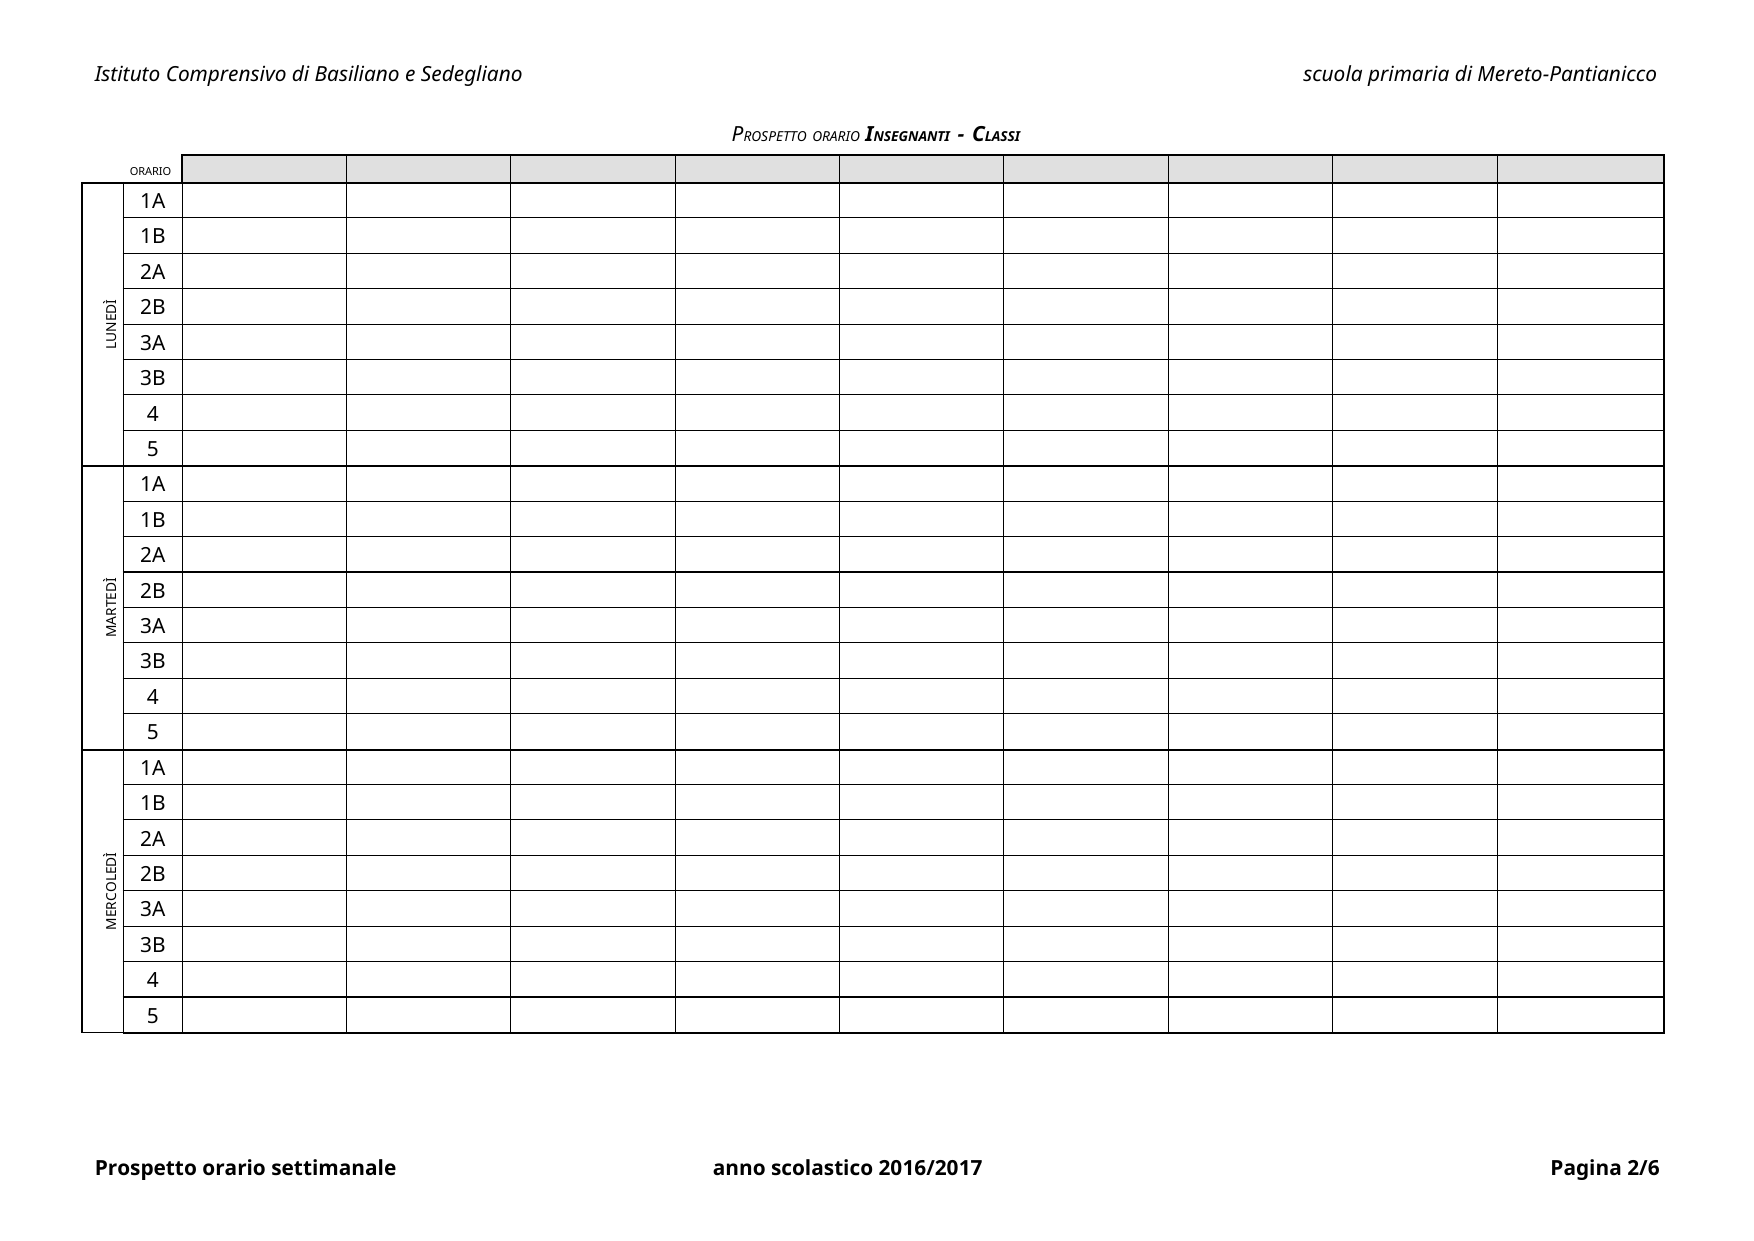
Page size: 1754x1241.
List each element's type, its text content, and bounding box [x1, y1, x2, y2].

table_cell [1004, 608, 1168, 642]
table_cell [1169, 998, 1332, 1032]
table_cell [1004, 537, 1168, 571]
table_cell [183, 714, 346, 748]
table_cell [1333, 289, 1497, 323]
table_cell [840, 325, 1003, 359]
table_cell [676, 998, 839, 1032]
table_cell [183, 360, 346, 394]
table_cell [676, 431, 839, 465]
table_cell [676, 785, 839, 819]
table_cell [1004, 467, 1168, 501]
table_cell 5 [124, 998, 182, 1032]
table_cell [183, 218, 346, 253]
table_cell [1169, 643, 1332, 678]
table_cell [347, 891, 510, 926]
table_cell [183, 751, 346, 784]
table_header [183, 156, 346, 182]
table_cell [1333, 608, 1497, 642]
table_cell 2B [124, 856, 182, 890]
table_cell martedì [83, 467, 123, 748]
table_cell [1333, 679, 1497, 713]
table_header [1004, 156, 1168, 182]
table_cell [840, 467, 1003, 501]
table_cell [1498, 962, 1663, 996]
table_cell [511, 820, 675, 855]
table_cell [511, 608, 675, 642]
table_cell 3A [124, 608, 182, 642]
table_header orario [82, 154, 181, 182]
table_cell [511, 714, 675, 748]
table_cell [1333, 467, 1497, 501]
table_cell [676, 643, 839, 678]
table_cell [183, 679, 346, 713]
table_cell [1004, 998, 1168, 1032]
table_cell [1169, 820, 1332, 855]
table_cell [183, 643, 346, 678]
table_cell [1169, 679, 1332, 713]
table_cell [840, 962, 1003, 996]
table_cell [840, 785, 1003, 819]
table_cell [347, 289, 510, 323]
table_header [347, 156, 510, 182]
table_cell [183, 467, 346, 501]
table_cell [1498, 254, 1663, 288]
table_cell [1333, 751, 1497, 784]
table_cell [511, 218, 675, 253]
table_cell [676, 395, 839, 430]
table_header [676, 156, 839, 182]
table_cell [676, 962, 839, 996]
table_cell 1A [124, 184, 182, 217]
table_cell [1169, 962, 1332, 996]
table_cell [676, 573, 839, 607]
table_cell [1169, 785, 1332, 819]
table_cell [1333, 785, 1497, 819]
table_cell [1004, 891, 1168, 926]
table_header [511, 156, 675, 182]
table_cell [1333, 714, 1497, 748]
table_cell [347, 537, 510, 571]
table_cell [1333, 431, 1497, 465]
table_cell [676, 608, 839, 642]
table_cell 3A [124, 891, 182, 926]
table_cell [840, 714, 1003, 748]
table_cell [511, 360, 675, 394]
table_cell [347, 679, 510, 713]
table_cell [183, 927, 346, 961]
table_cell [183, 395, 346, 430]
table_cell [511, 537, 675, 571]
table_cell [1004, 395, 1168, 430]
table_cell [676, 289, 839, 323]
table_cell [1004, 218, 1168, 253]
table_cell 2A [124, 537, 182, 571]
table_cell [183, 785, 346, 819]
table_cell [511, 325, 675, 359]
table_cell [1004, 431, 1168, 465]
table_cell [1333, 927, 1497, 961]
table_cell [347, 751, 510, 784]
table_cell [840, 608, 1003, 642]
table_cell 2B [124, 573, 182, 607]
table_cell [676, 184, 839, 217]
table_cell [347, 643, 510, 678]
table_cell [347, 502, 510, 536]
table_cell 4 [124, 962, 182, 996]
table_cell [511, 395, 675, 430]
table_cell [1169, 184, 1332, 217]
table_cell [183, 325, 346, 359]
table_cell [1004, 289, 1168, 323]
table_cell [511, 751, 675, 784]
table_cell 1B [124, 218, 182, 253]
table_header [1169, 156, 1332, 182]
table_cell [840, 431, 1003, 465]
table_cell [183, 431, 346, 465]
table_cell [347, 785, 510, 819]
table_cell [183, 184, 346, 217]
table_cell [1169, 289, 1332, 323]
table_cell [676, 325, 839, 359]
table_cell [347, 927, 510, 961]
table_cell [840, 360, 1003, 394]
table_cell [676, 537, 839, 571]
table_cell [1498, 998, 1663, 1032]
table_cell [511, 927, 675, 961]
table_cell [183, 856, 346, 890]
table_cell [840, 184, 1003, 217]
table_cell [840, 998, 1003, 1032]
table_cell [1004, 927, 1168, 961]
table_cell [676, 820, 839, 855]
table_cell [1498, 184, 1663, 217]
table_cell [1498, 608, 1663, 642]
table_cell [1169, 325, 1332, 359]
table_cell [676, 891, 839, 926]
table_cell [676, 927, 839, 961]
table_cell [676, 856, 839, 890]
table_cell [511, 785, 675, 819]
table_cell 1B [124, 502, 182, 536]
table_cell [183, 502, 346, 536]
table_cell [1004, 751, 1168, 784]
table_cell [1498, 785, 1663, 819]
table_cell 3B [124, 360, 182, 394]
table_cell [840, 927, 1003, 961]
table_cell [511, 998, 675, 1032]
table_cell [1498, 573, 1663, 607]
table_cell [1169, 714, 1332, 748]
table_cell [1498, 502, 1663, 536]
subtitle Prospetto orario Insegnanti - Classi [94, 119, 1659, 148]
table_cell [1333, 254, 1497, 288]
table_header [840, 156, 1003, 182]
table_cell [183, 891, 346, 926]
table_cell 1B [124, 785, 182, 819]
table_cell [1498, 218, 1663, 253]
table_cell [1333, 325, 1497, 359]
table_cell [347, 254, 510, 288]
table_cell [1498, 927, 1663, 961]
table_cell 2A [124, 820, 182, 855]
table_cell [347, 218, 510, 253]
table_cell [1169, 218, 1332, 253]
table_cell [840, 856, 1003, 890]
table_cell [1498, 360, 1663, 394]
table_cell [1333, 856, 1497, 890]
table_cell [511, 856, 675, 890]
table_cell [1498, 820, 1663, 855]
table_cell [840, 289, 1003, 323]
table_cell [676, 360, 839, 394]
table_cell [347, 608, 510, 642]
table_cell [511, 254, 675, 288]
table_cell [1004, 962, 1168, 996]
table_cell [347, 395, 510, 430]
table_cell [1169, 891, 1332, 926]
table_cell [1498, 467, 1663, 501]
table_cell [511, 573, 675, 607]
table_cell [511, 643, 675, 678]
table_cell [511, 962, 675, 996]
table_cell [1169, 431, 1332, 465]
table_cell [1169, 254, 1332, 288]
table_cell [1333, 962, 1497, 996]
table_cell [511, 431, 675, 465]
table_cell [511, 289, 675, 323]
table_cell 1A [124, 751, 182, 784]
table_cell [840, 395, 1003, 430]
table_cell [840, 679, 1003, 713]
table_cell [1498, 431, 1663, 465]
table_cell [676, 254, 839, 288]
table_cell [1333, 184, 1497, 217]
table_cell [1333, 573, 1497, 607]
table_cell [1004, 184, 1168, 217]
table_cell lunedì [83, 184, 123, 465]
table_cell 5 [124, 714, 182, 748]
table_cell [840, 537, 1003, 571]
table_cell [1169, 751, 1332, 784]
table_cell 1A [124, 467, 182, 501]
table_cell [1004, 254, 1168, 288]
table_cell [840, 820, 1003, 855]
table_cell [1004, 785, 1168, 819]
table_cell 4 [124, 395, 182, 430]
table_cell 5 [124, 431, 182, 465]
table_cell [1004, 643, 1168, 678]
table_cell [676, 751, 839, 784]
table_cell [1004, 360, 1168, 394]
table_cell [1333, 395, 1497, 430]
table_cell 4 [124, 679, 182, 713]
table_cell [347, 856, 510, 890]
table_cell [1333, 537, 1497, 571]
table_cell 2A [124, 254, 182, 288]
table_cell [676, 679, 839, 713]
table_cell [347, 467, 510, 501]
table_cell [840, 751, 1003, 784]
table_cell [840, 218, 1003, 253]
table_cell [676, 714, 839, 748]
table_cell [1169, 360, 1332, 394]
table_cell [1333, 820, 1497, 855]
table_cell 3B [124, 643, 182, 678]
table_cell [1498, 856, 1663, 890]
table_cell [1169, 608, 1332, 642]
table_cell [1498, 325, 1663, 359]
table_cell [511, 467, 675, 501]
table_cell [183, 608, 346, 642]
table_cell [347, 573, 510, 607]
table_cell [183, 573, 346, 607]
table_cell [347, 325, 510, 359]
table_cell [1333, 360, 1497, 394]
table_cell [1169, 467, 1332, 501]
table_cell [347, 184, 510, 217]
table_cell [1498, 643, 1663, 678]
table_cell [347, 998, 510, 1032]
table_cell 3A [124, 325, 182, 359]
table_cell [347, 431, 510, 465]
table_cell [183, 998, 346, 1032]
table_cell [511, 502, 675, 536]
table_cell [511, 891, 675, 926]
table_cell [1004, 820, 1168, 855]
table_cell [676, 502, 839, 536]
table_cell [183, 289, 346, 323]
table_cell [840, 891, 1003, 926]
table_cell [1333, 998, 1497, 1032]
table_cell [1169, 395, 1332, 430]
table_cell [1333, 891, 1497, 926]
table_cell [1498, 289, 1663, 323]
table_cell 2B [124, 289, 182, 323]
table_cell [676, 467, 839, 501]
table_cell [347, 962, 510, 996]
table_cell [1004, 502, 1168, 536]
table_cell [1498, 679, 1663, 713]
table_header [1333, 156, 1497, 182]
table_cell [1169, 927, 1332, 961]
table_cell [840, 254, 1003, 288]
table_cell [1498, 891, 1663, 926]
table_cell [1004, 856, 1168, 890]
table_cell mercoledì [83, 751, 123, 1032]
table_cell [676, 218, 839, 253]
table_cell [347, 360, 510, 394]
table_cell [840, 643, 1003, 678]
table_cell [347, 714, 510, 748]
table_cell [1004, 325, 1168, 359]
table_cell [347, 820, 510, 855]
table_cell [1333, 643, 1497, 678]
table_cell 3B [124, 927, 182, 961]
table_cell [1169, 573, 1332, 607]
table_header [1498, 156, 1663, 182]
table_cell [1004, 679, 1168, 713]
table_cell [1333, 218, 1497, 253]
table_cell [840, 573, 1003, 607]
table_cell [511, 184, 675, 217]
table_cell [1169, 502, 1332, 536]
table_cell [1498, 714, 1663, 748]
table_cell [511, 679, 675, 713]
table_cell [1169, 537, 1332, 571]
table_cell [1169, 856, 1332, 890]
table_cell [183, 820, 346, 855]
table_cell [183, 962, 346, 996]
table_cell [183, 254, 346, 288]
table_cell [1004, 573, 1168, 607]
table_cell [1333, 502, 1497, 536]
table_cell [183, 537, 346, 571]
table_cell [840, 502, 1003, 536]
table_cell [1498, 751, 1663, 784]
table_cell [1498, 395, 1663, 430]
table_cell [1498, 537, 1663, 571]
table_cell [1004, 714, 1168, 748]
